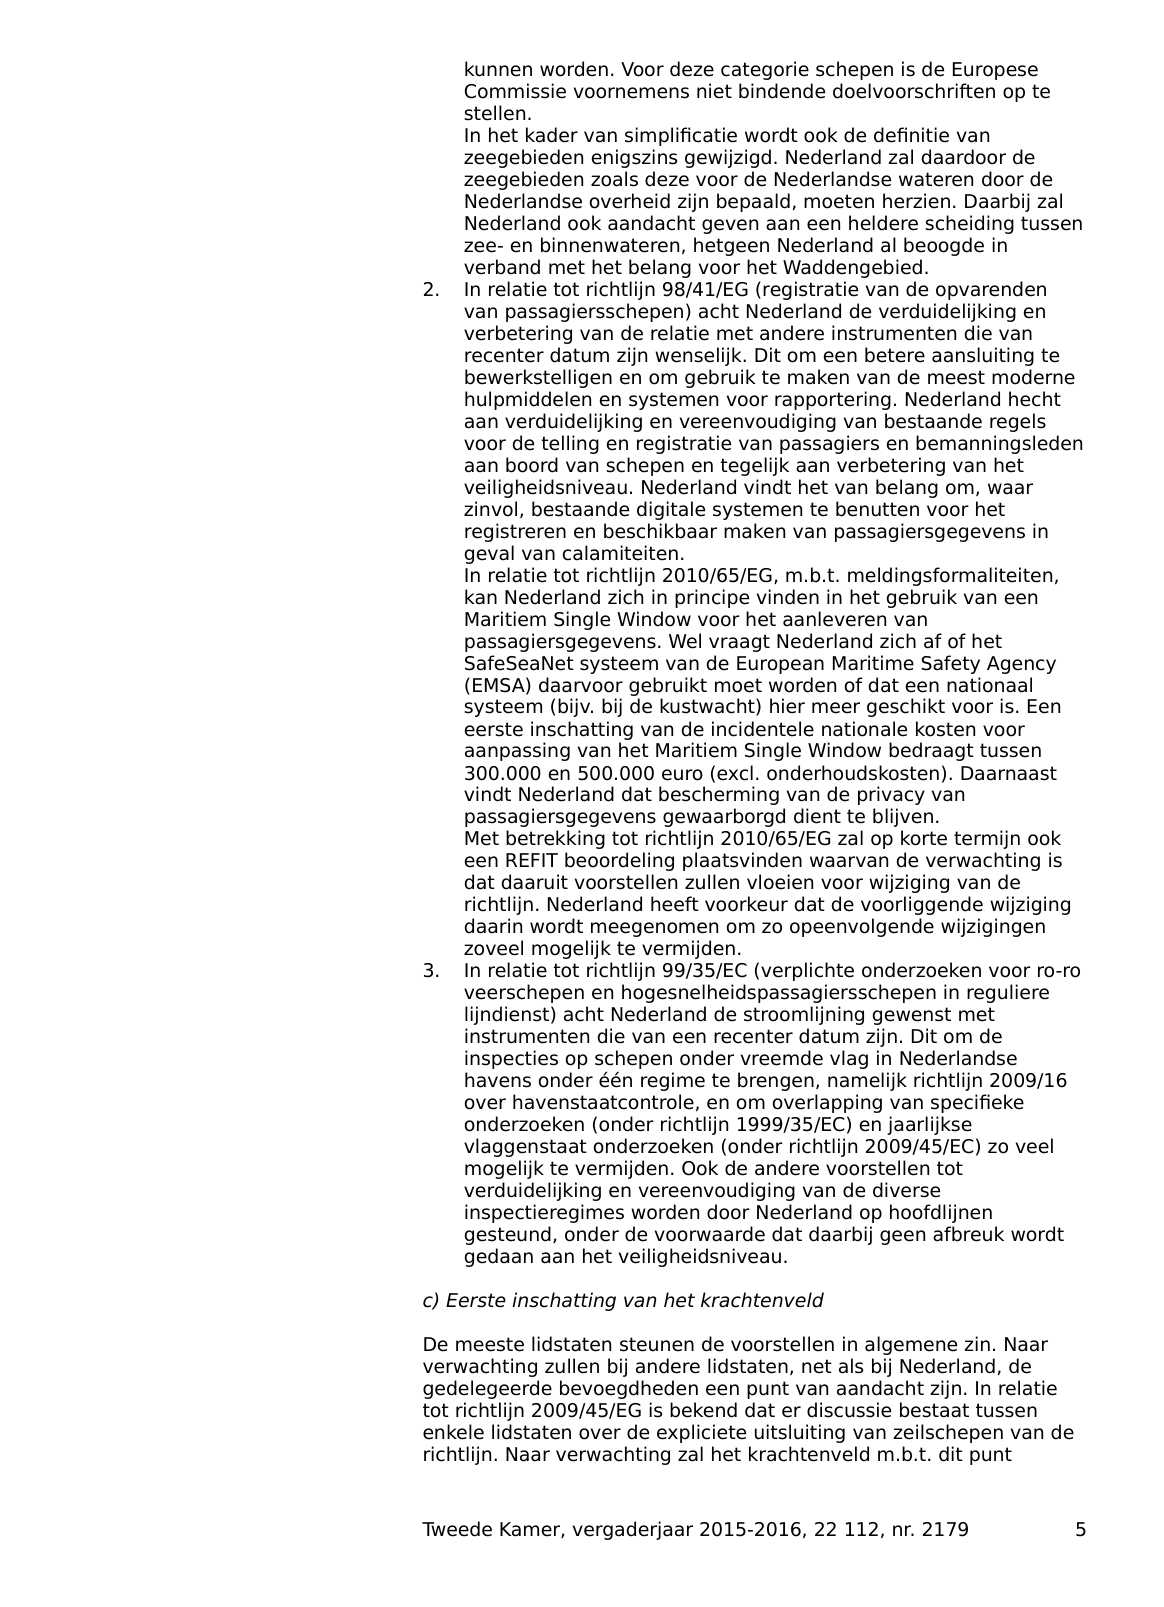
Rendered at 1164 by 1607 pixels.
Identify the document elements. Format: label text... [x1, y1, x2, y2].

text In relatie tot richtlijn 2010/65/EG, m.b.t. meldingsformaliteiten, kan Nederland zich in principe vinden in het gebruik van een Maritiem Single Window voor het aanleveren van passagiersgegevens. Wel vraagt Nederland zich af of het SafeSeaNet systeem van de European Maritime Safety Agency (EMSA) daarvoor gebruikt moet worden of dat een nationaal systeem (bijv. bij de kustwacht) hier meer geschikt voor is. Een eerste inschatting van de incidentele nationale kosten voor aanpassing van het Maritiem Single Window bedraagt tussen 300.000 en 500.000 euro (excl. onderhoudskosten). Daarnaast vindt Nederland dat bescherming van de privacy van passagiersgegevens gewaarborgd dient te blijven. [464, 564, 1087, 828]
text Met betrekking tot richtlijn 2010/65/EG zal op korte termijn ook een REFIT beoordeling plaatsvinden waarvan de verwachting is dat daaruit voorstellen zullen vloeien voor wijziging van de richtlijn. Nederland heeft voorkeur dat de voorliggende wijziging daarin wordt meegenomen om zo opeenvolgende wijzigingen zoveel mogelijk te vermijden. [464, 828, 1087, 960]
text 3. In relatie tot richtlijn 99/35/EC (verplichte onderzoeken voor ro-ro veerschepen en hogesnelheidspassagiersschepen in reguliere lijndienst) acht Nederland de stroomlijning gewenst met instrumenten die van een recenter datum zijn. Dit om de inspecties op schepen onder vreemde vlag in Nederlandse havens onder één regime te brengen, namelijk richtlijn 2009/16 over havenstaatcontrole, en om overlapping van specifieke onderzoeken (onder richtlijn 1999/35/EC) en jaarlijkse vlaggenstaat onderzoeken (onder richtlijn 2009/45/EC) zo veel mogelijk te vermijden. Ook de andere voorstellen tot verduidelijking en vereenvoudiging van de diverse inspectieregimes worden door Nederland op hoofdlijnen gesteund, onder de voorwaarde dat daarbij geen afbreuk wordt gedaan aan het veiligheidsniveau. [422, 960, 1087, 1268]
subtitle c) Eerste inschatting van het krachtenveld [422, 1290, 1087, 1312]
text De meeste lidstaten steunen de voorstellen in algemene zin. Naar verwachting zullen bij andere lidstaten, net als bij Nederland, de gedelegeerde bevoegdheden een punt van aandacht zijn. In relatie tot richtlijn 2009/45/EG is bekend dat er discussie bestaat tussen enkele lidstaten over de expliciete uitsluiting van zeilschepen van de richtlijn. Naar verwachting zal het krachtenveld m.b.t. dit punt [422, 1334, 1087, 1466]
text kunnen worden. Voor deze categorie schepen is de Europese Commissie voornemens niet bindende doelvoorschriften op te stellen. [422, 59, 1087, 125]
text In het kader van simplificatie wordt ook de definitie van zeegebieden enigszins gewijzigd. Nederland zal daardoor de zeegebieden zoals deze voor de Nederlandse wateren door de Nederlandse overheid zijn bepaald, moeten herzien. Daarbij zal Nederland ook aandacht geven aan een heldere scheiding tussen zee- en binnenwateren, hetgeen Nederland al beoogde in verband met het belang voor het Waddengebied. [464, 125, 1087, 279]
text 2. In relatie tot richtlijn 98/41/EG (registratie van de opvarenden van passagiersschepen) acht Nederland de verduidelijking en verbetering van de relatie met andere instrumenten die van recenter datum zijn wenselijk. Dit om een betere aansluiting te bewerkstelligen en om gebruik te maken van de meest moderne hulpmiddelen en systemen voor rapportering. Nederland hecht aan verduidelijking en vereenvoudiging van bestaande regels voor de telling en registratie van passagiers en bemanningsleden aan boord van schepen en tegelijk aan verbetering van het veiligheidsniveau. Nederland vindt het van belang om, waar zinvol, bestaande digitale systemen te benutten voor het registreren en beschikbaar maken van passagiersgegevens in geval van calamiteiten. [422, 279, 1087, 564]
